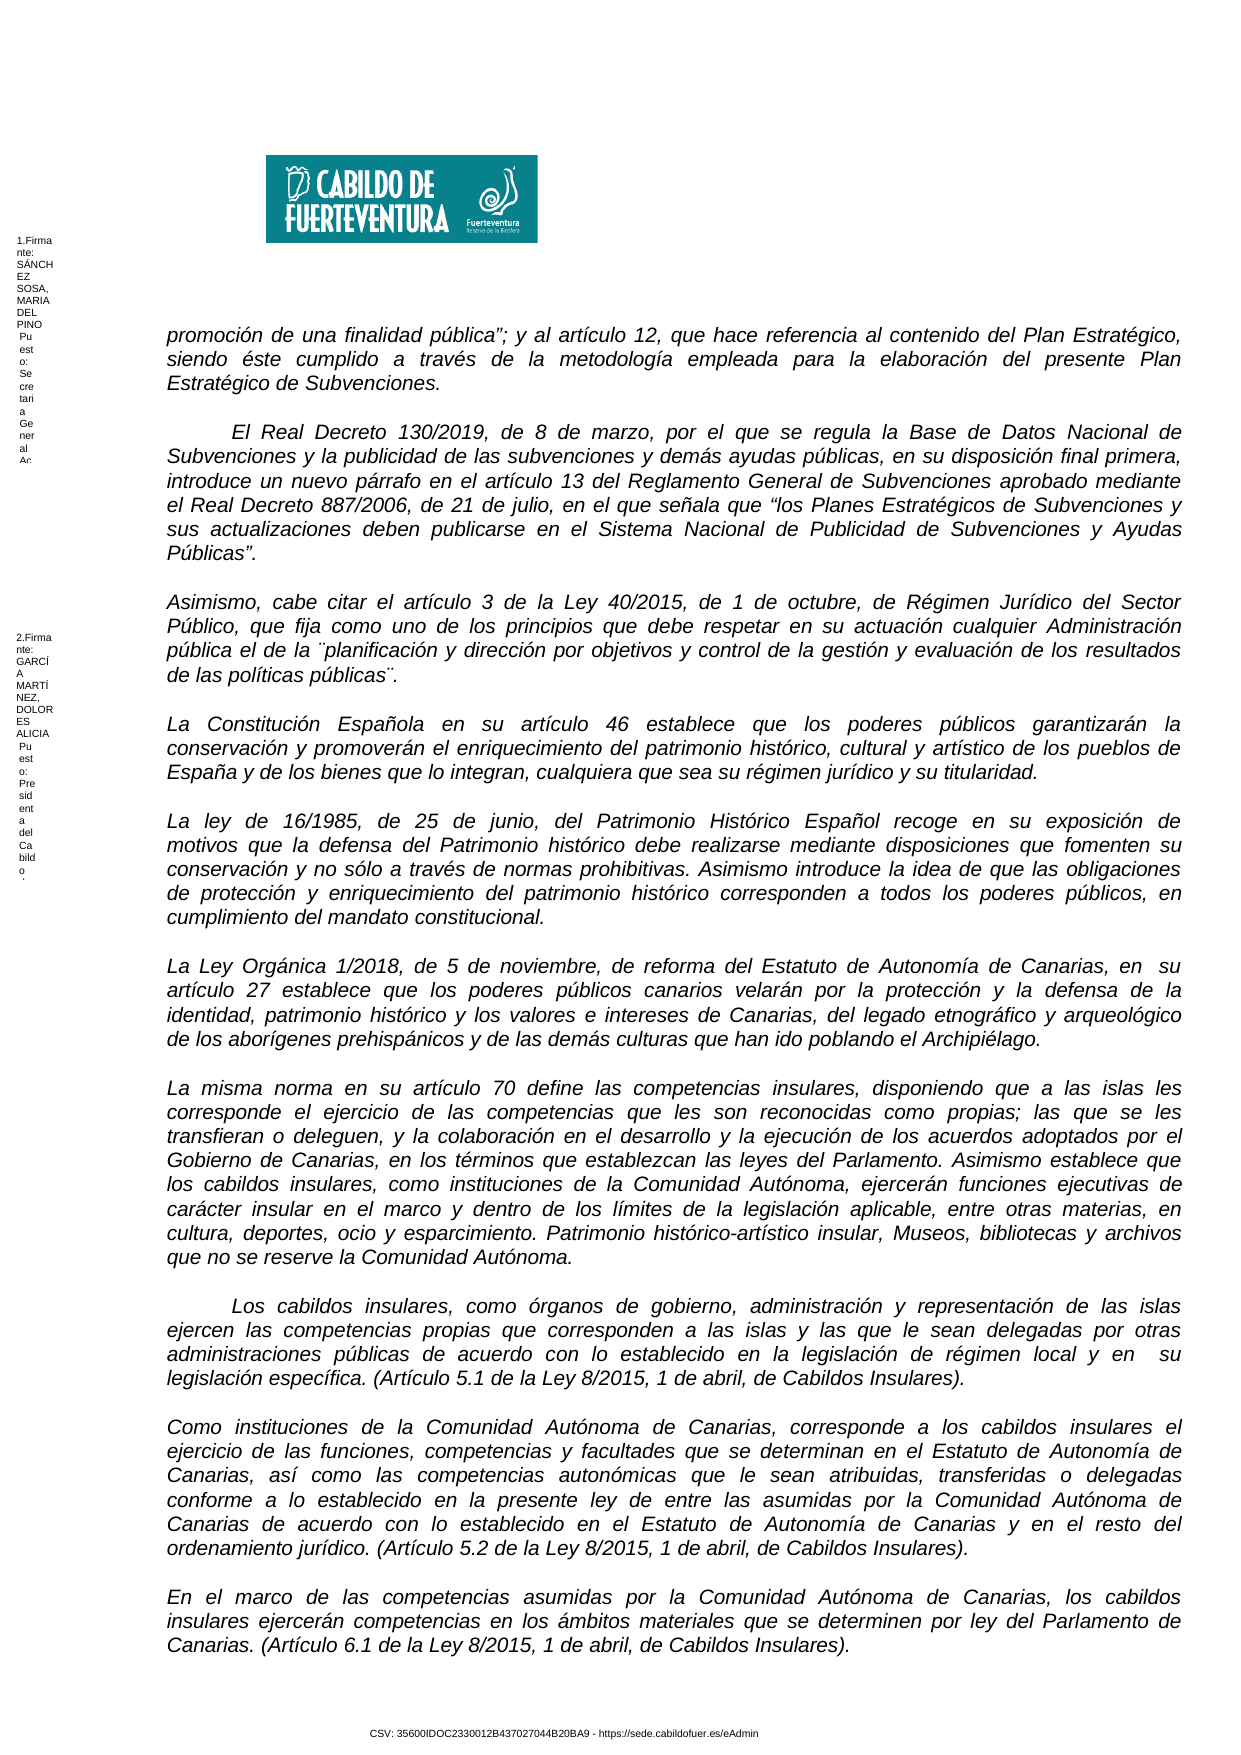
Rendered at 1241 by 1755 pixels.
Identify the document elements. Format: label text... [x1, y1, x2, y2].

text La ley de 16/1985, de 25 de junio, del Patrimonio Histórico Español recoge en su exposición de motivos que la defensa del Patrimonio histórico debe realizarse mediante disposiciones que fomenten su conservación y no sólo a través de normas prohibitivas. Asimismo introduce la idea de que las obligaciones de protección y enriquecimiento del patrimonio histórico corresponden a todos los poderes públicos, en cumplimiento del mandato constitucional. [167, 808, 1182, 929]
text Los cabildos insulares, como órganos de gobierno, administración y representación de las islas ejercen las competencias propias que corresponden a las islas y las que le sean delegadas por otras administraciones públicas de acuerdo con lo establecido en la legislación de régimen local y en su legislación específica. (Artículo 5.1 de la Ley 8/2015, 1 de abril, de Cabildos Insulares). [167, 1293, 1182, 1390]
text En el marco de las competencias asumidas por la Comunidad Autónoma de Canarias, los cabildos insulares ejercerán competencias en los ámbitos materiales que se determinen por ley del Parlamento de Canarias. (Artículo 6.1 de la Ley 8/2015, 1 de abril, de Cabildos Insulares). [167, 1585, 1182, 1657]
text 2.Firmante: GARCÍA MARTÍNEZ, DOLORES ALICIA [16, 632, 53, 740]
text Como instituciones de la Comunidad Autónoma de Canarias, corresponde a los cabildos insulares el ejercicio de las funciones, competencias y facultades que se determinan en el Estatuto de Autonomía de Canarias, así como las competencias autonómicas que le sean atribuidas, transferidas o delegadas conforme a lo establecido en la presente ley de entre las asumidas por la Comunidad Autónoma de Canarias de acuerdo con lo establecido en el Estatuto de Autonomía de Canarias y en el resto del ordenamiento jurídico. (Artículo 5.2 de la Ley 8/2015, 1 de abril, de Cabildos Insulares). [167, 1415, 1182, 1560]
text Puesto: Presidenta del Cabildo de Fuerteventura Fecha Firma: 25/07/2025 13:27:36 [19, 740, 36, 879]
text La Constitución Española en su artículo 46 establece que los poderes públicos garantizarán la conservación y promoverán el enriquecimiento del patrimonio histórico, cultural y artístico de los pueblos de España y de los bienes que lo integran, cualquiera que sea su régimen jurídico y su titularidad. [167, 711, 1182, 784]
text La misma norma en su artículo 70 define las competencias insulares, disponiendo que a las islas les corresponde el ejercicio de las competencias que les son reconocidas como propias; las que se les transfieran o deleguen, y la colaboración en el desarrollo y la ejecución de los acuerdos adoptados por el Gobierno de Canarias, en los términos que establezcan las leyes del Parlamento. Asimismo establece que los cabildos insulares, como instituciones de la Comunidad Autónoma, ejercerán funciones ejecutivas de carácter insular en el marco y dentro de los límites de la legislación aplicable, entre otras materias, en cultura, deportes, ocio y esparcimiento. Patrimonio histórico-artístico insular, Museos, bibliotecas y archivos que no se reserve la Comunidad Autónoma. [167, 1076, 1182, 1269]
text Puesto: Secretaria General Acctal. del Pleno Fecha Firma: 25/07/2025 12:38:05 [19, 331, 37, 463]
text 1.Firmante: SÁNCHEZ SOSA,MARIA DEL PINO [17, 234, 54, 330]
text La Ley Orgánica 1/2018, de 5 de noviembre, de reforma del Estatuto de Autonomía de Canarias, en su artículo 27 establece que los poderes públicos canarios velarán por la protección y la defensa de la identidad, patrimonio histórico y los valores e intereses de Canarias, del legado etnográfico y arqueológico de los aborígenes prehispánicos y de las demás culturas que han ido poblando el Archipiélago. [167, 954, 1182, 1051]
text promoción de una finalidad pública”; y al artículo 12, que hace referencia al contenido del Plan Estratégico, siendo éste cumplido a través de la metodología empleada para la elaboración del presente Plan Estratégico de Subvenciones. [167, 323, 1182, 395]
text El Real Decreto 130/2019, de 8 de marzo, por el que se regula la Base de Datos Nacional de Subvenciones y la publicidad de las subvenciones y demás ayudas públicas, en su disposición final primera, introduce un nuevo párrafo en el artículo 13 del Reglamento General de Subvenciones aprobado mediante el Real Decreto 887/2006, de 21 de julio, en el que señala que “los Planes Estratégicos de Subvenciones y sus actualizaciones deben publicarse en el Sistema Nacional de Publicidad de Subvenciones y Ayudas Públicas”. [167, 420, 1182, 565]
text Asimismo, cabe citar el artículo 3 de la Ley 40/2015, de 1 de octubre, de Régimen Jurídico del Sector Público, que fija como uno de los principios que debe respetar en su actuación cualquier Administración pública el de la ¨planificación y dirección por objetivos y control de la gestión y evaluación de los resultados de las políticas públicas¨. [167, 590, 1182, 686]
